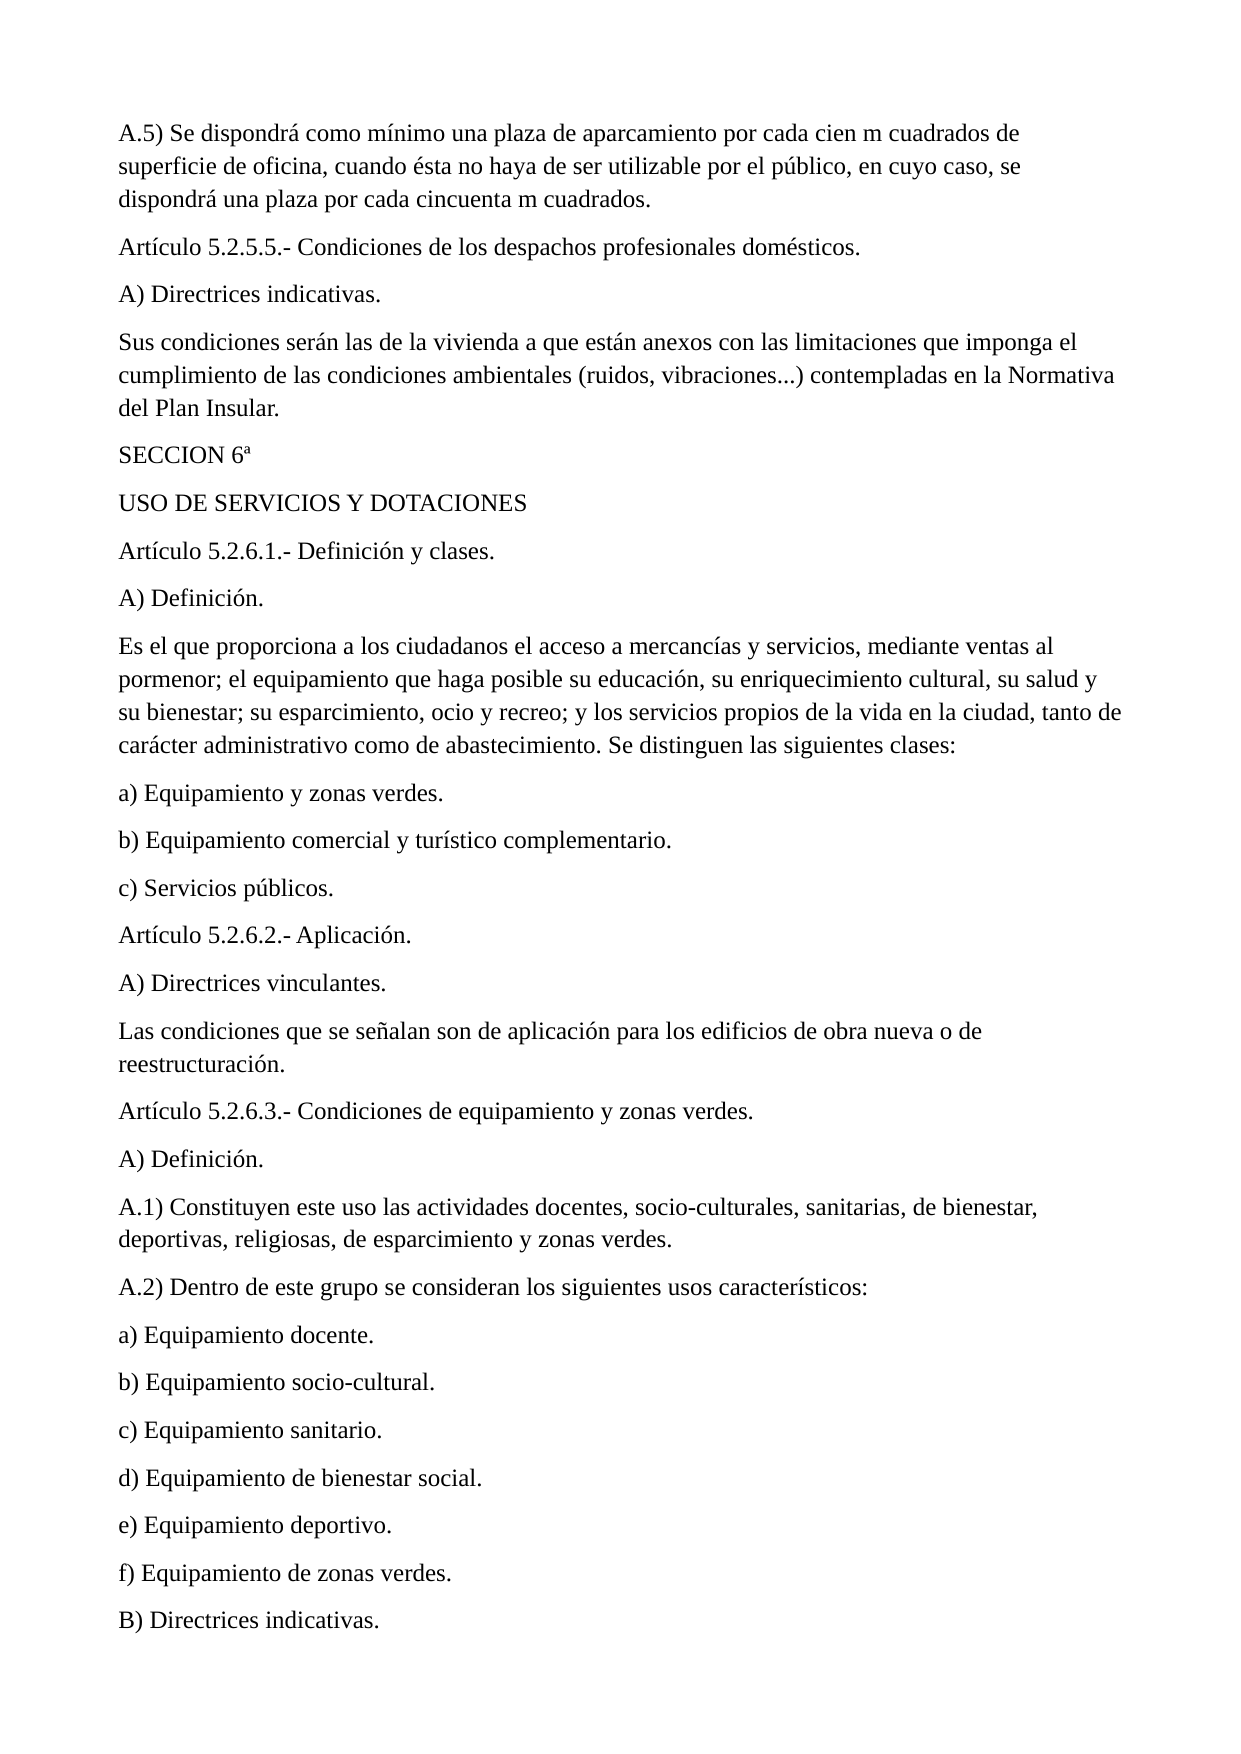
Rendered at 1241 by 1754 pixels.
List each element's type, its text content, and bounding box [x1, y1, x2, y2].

text A) Definición. [118, 583, 1122, 612]
text b) Equipamiento socio-cultural. [118, 1367, 1122, 1396]
text b) Equipamiento comercial y turístico complementario. [118, 825, 1122, 854]
text e) Equipamiento deportivo. [118, 1510, 1122, 1539]
text a) Equipamiento y zonas verdes. [118, 778, 1122, 806]
text A) Definición. [118, 1144, 1122, 1173]
text Sus condiciones serán las de la vivienda a que están anexos con las limitaciones que imponga el cumplimiento de las condiciones ambientales (ruidos, vibraciones...) contempladas en la Normativa del Plan Insular. [118, 327, 1122, 422]
text A.5) Se dispondrá como mínimo una plaza de aparcamiento por cada cien m cuadrados de superficie de oficina, cuando ésta no haya de ser utilizable por el público, en cuyo caso, se dispondrá una plaza por cada cincuenta m cuadrados. [118, 118, 1122, 213]
text A) Directrices indicativas. [118, 279, 1122, 308]
text Es el que proporciona a los ciudadanos el acceso a mercancías y servicios, mediante ventas al pormenor; el equipamiento que haga posible su educación, su enriquecimiento cultural, su salud y su bienestar; su esparcimiento, ocio y recreo; y los servicios propios de la vida en la ciudad, tanto de carácter administrativo como de abastecimiento. Se distinguen las siguientes clases: [118, 631, 1122, 759]
text A.1) Constituyen este uso las actividades docentes, socio-culturales, sanitarias, de bienestar, deportivas, religiosas, de esparcimiento y zonas verdes. [118, 1192, 1122, 1253]
text d) Equipamiento de bienestar social. [118, 1463, 1122, 1491]
text Las condiciones que se señalan son de aplicación para los edificios de obra nueva o de reestructuración. [118, 1016, 1122, 1077]
text USO DE SERVICIOS Y DOTACIONES [118, 488, 1122, 517]
text c) Equipamiento sanitario. [118, 1415, 1122, 1444]
text B) Directrices indicativas. [118, 1605, 1122, 1634]
text Artículo 5.2.6.1.- Definición y clases. [118, 536, 1122, 564]
text a) Equipamiento docente. [118, 1320, 1122, 1348]
text A) Directrices vinculantes. [118, 968, 1122, 997]
text Artículo 5.2.6.2.- Aplicación. [118, 921, 1122, 949]
text c) Servicios públicos. [118, 873, 1122, 902]
text Artículo 5.2.6.3.- Condiciones de equipamiento y zonas verdes. [118, 1096, 1122, 1125]
text A.2) Dentro de este grupo se consideran los siguientes usos característicos: [118, 1272, 1122, 1301]
text f) Equipamiento de zonas verdes. [118, 1558, 1122, 1587]
text Artículo 5.2.5.5.- Condiciones de los despachos profesionales domésticos. [118, 232, 1122, 261]
text SECCION 6ª [118, 441, 1122, 469]
